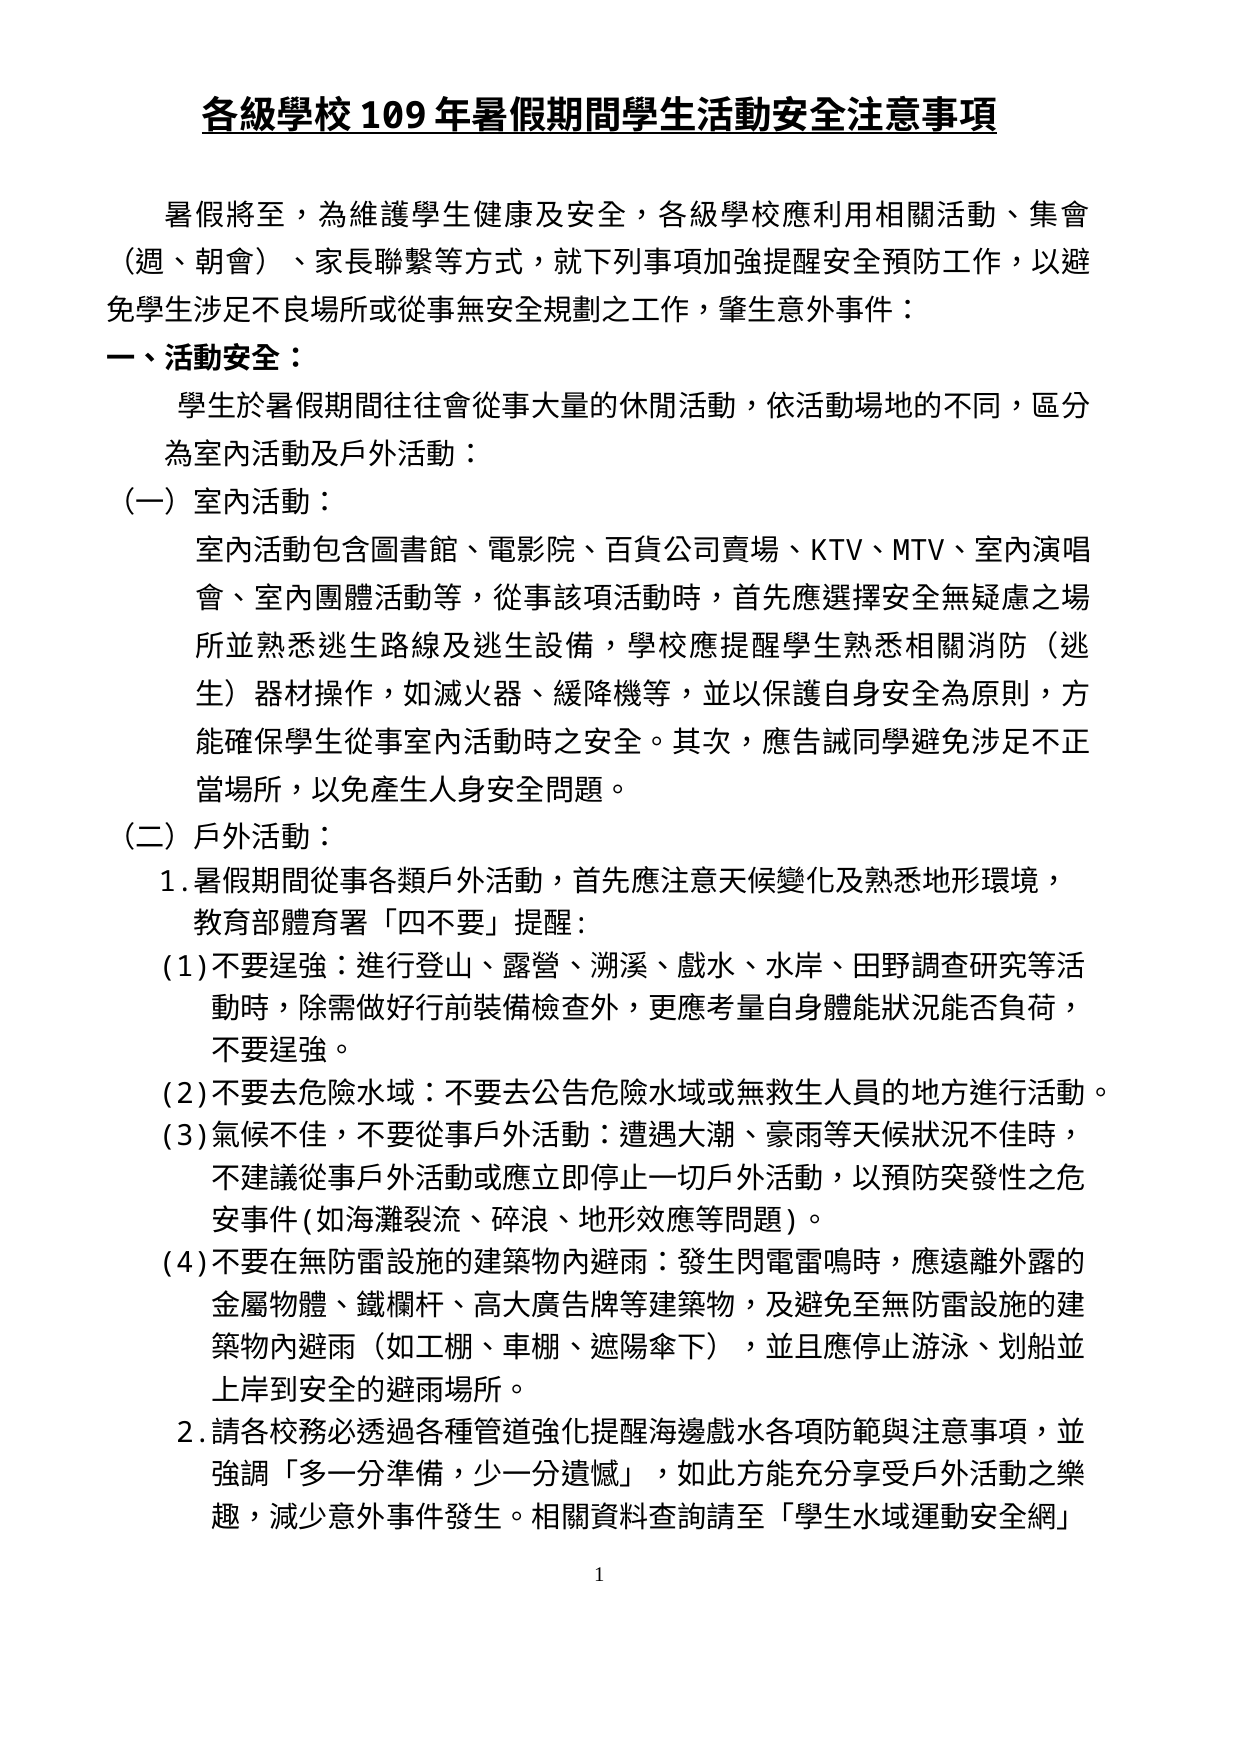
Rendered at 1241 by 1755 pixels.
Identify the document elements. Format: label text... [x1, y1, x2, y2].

text 築物內避雨（如工棚、車棚、遮陽傘下），並且應停止游泳、划船並 [106, 1324, 1093, 1366]
text 趣，減少意外事件發生。相關資料查詢請至「學生水域運動安全網」 [106, 1493, 1093, 1536]
text (2)不要去危險水域：不要去公告危險水域或無救生人員的地方進行活動。 [106, 1069, 1093, 1112]
text 室內活動包含圖書館、電影院、百貨公司賣場、KTV、MTV、室內演唱會、室內團體活動等，從事該項活動時，首先應選擇安全無疑慮之場所並熟悉逃生路線及逃生設備，學校應提醒學生熟悉相關消防（逃生）器材操作，如滅火器、緩降機等，並以保護自身安全為原則，方能確保學生從事室內活動時之安全。其次，應告誡同學避免涉足不正當場所，以免產生人身安全問題。 [195, 522, 1091, 809]
text 不要逞強。 [106, 1027, 1093, 1069]
text 暑假將至，為維護學生健康及安全，各級學校應利用相關活動、集會（週、朝會）、家長聯繫等方式，就下列事項加強提醒安全預防工作，以避免學生涉足不良場所或從事無安全規劃之工作，肇生意外事件： [106, 187, 1093, 330]
text (1)不要逞強：進行登山、露營、溯溪、戲水、水岸、田野調查研究等活 [106, 942, 1093, 984]
text 學生於暑假期間往往會從事大量的休閒活動，依活動場地的不同，區分為室內活動及戶外活動： [106, 378, 1091, 474]
text 上岸到安全的避雨場所。 [106, 1366, 1093, 1408]
text (3)氣候不佳，不要從事戶外活動：遭遇大潮、豪雨等天候狀況不佳時， [106, 1112, 1093, 1154]
text 強調「多一分準備，少一分遺憾」，如此方能充分享受戶外活動之樂 [106, 1451, 1093, 1493]
text 不建議從事戶外活動或應立即停止一切戶外活動，以預防突發性之危 [106, 1154, 1093, 1197]
text 2.請各校務必透過各種管道強化提醒海邊戲水各項防範與注意事項，並 [106, 1408, 1093, 1451]
text 金屬物體、鐵欄杆、高大廣告牌等建築物，及避免至無防雷設施的建 [106, 1281, 1093, 1324]
text 安事件(如海灘裂流、碎浪、地形效應等問題)。 [106, 1197, 1093, 1239]
text (4)不要在無防雷設施的建築物內避雨：發生閃電雷鳴時，應遠離外露的 [106, 1239, 1093, 1281]
text 教育部體育署「四不要」提醒: [106, 900, 1093, 942]
text 各級學校109年暑假期間學生活動安全注意事項 [106, 89, 1093, 139]
text 1.暑假期間從事各類戶外活動，首先應注意天候變化及熟悉地形環境， [106, 857, 1093, 900]
text （一）室內活動： [106, 474, 1091, 522]
text （二）戶外活動： [106, 809, 1091, 857]
text 動時，除需做好行前裝備檢查外，更應考量自身體能狀況能否負荷， [106, 984, 1093, 1027]
text 一、活動安全： [106, 330, 1091, 378]
